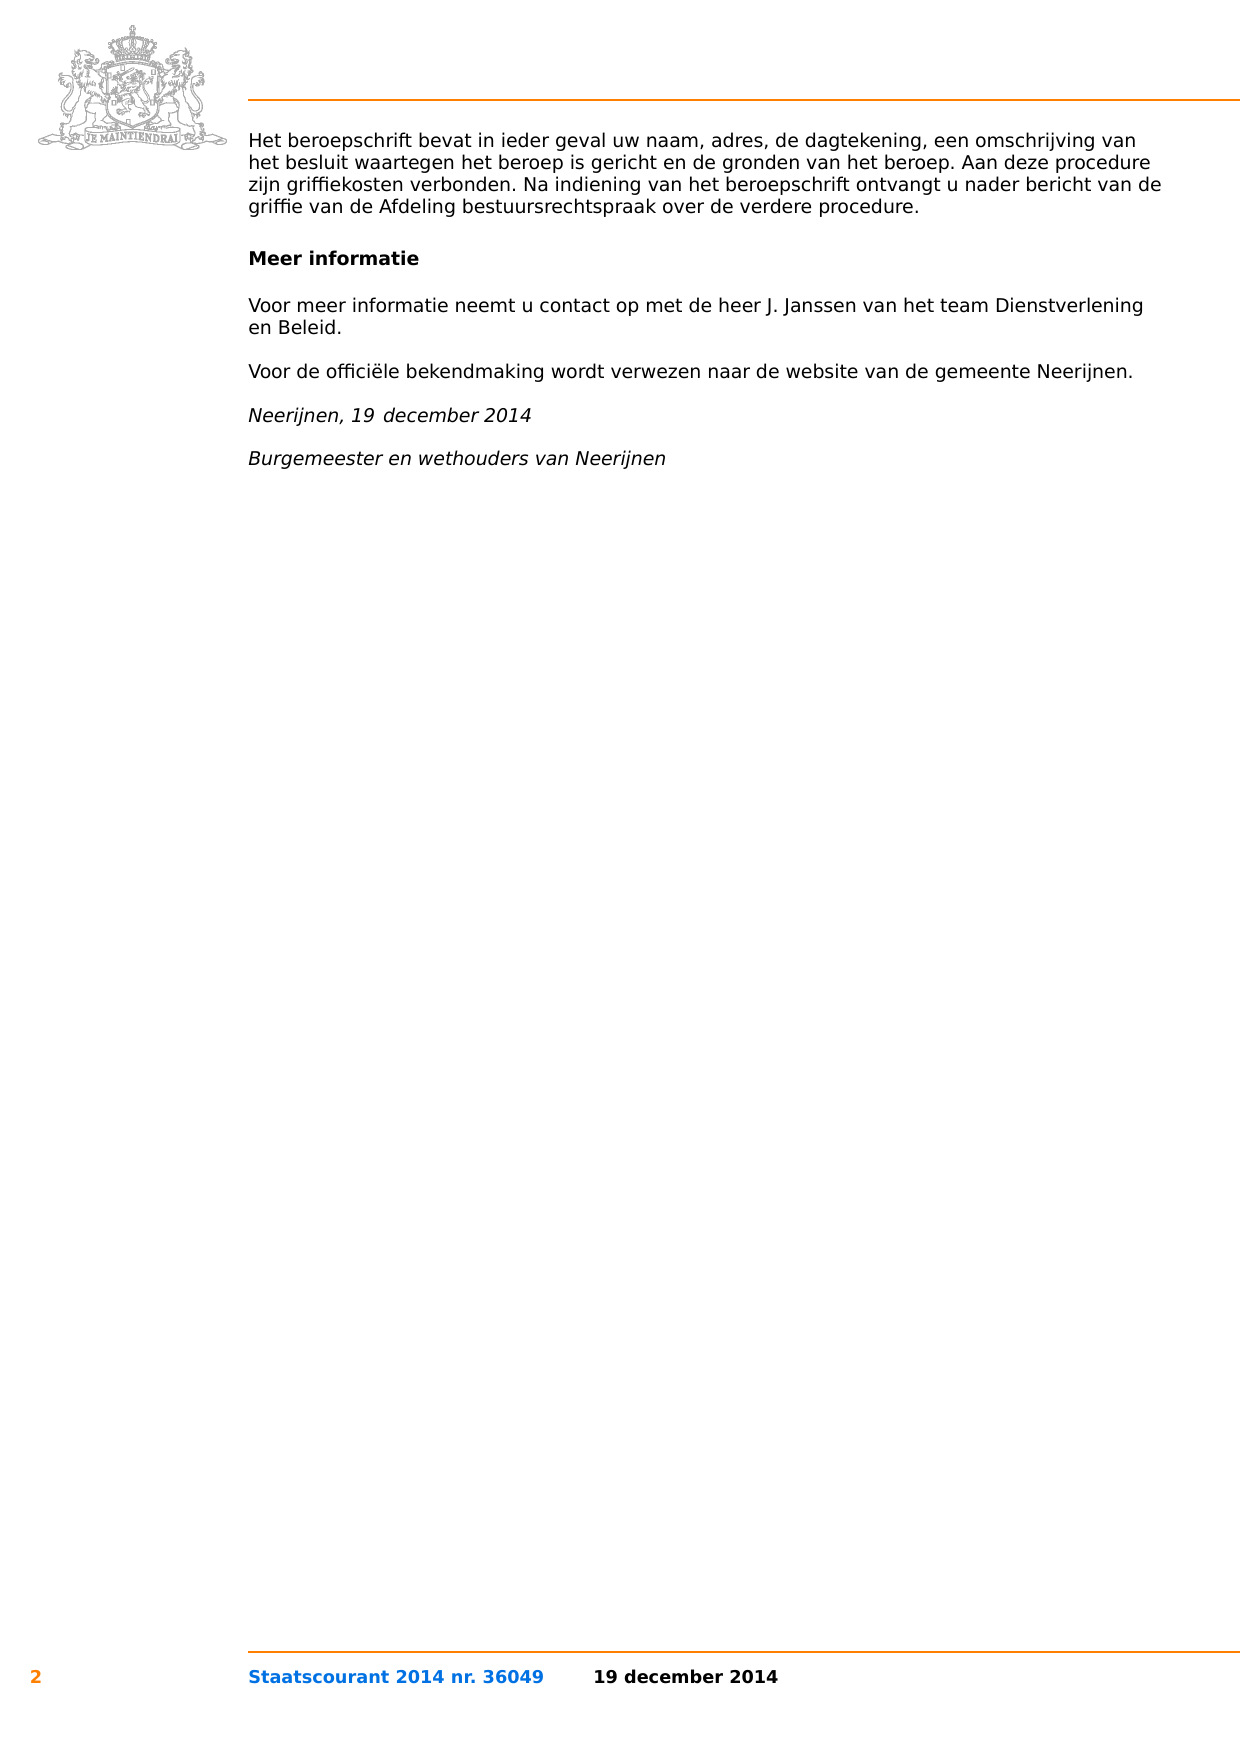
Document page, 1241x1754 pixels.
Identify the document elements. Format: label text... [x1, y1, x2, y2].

picture [38, 25, 227, 150]
text Voor meer informatie neemt u contact op met de heer J. Janssen van het team Dienstverlening en Beleid. [248, 295, 1163, 339]
text Burgemeester en wethouders van Neerijnen [248, 448, 1163, 470]
text Neerijnen, 19 december 2014 [248, 404, 1163, 426]
subtitle Meer informatie [248, 248, 1163, 270]
text Voor de officiële bekendmaking wordt verwezen naar de website van de gemeente Neerijnen. [248, 361, 1163, 383]
text Het beroepschrift bevat in ieder geval uw naam, adres, de dagtekening, een omschrijving van het besluit waartegen het beroep is gericht en de gronden van het beroep. Aan deze procedure zijn griffiekosten verbonden. Na indiening van het beroepschrift ontvangt u nader bericht van de griffie van de Afdeling bestuursrechtspraak over de verdere procedure. [248, 130, 1163, 218]
